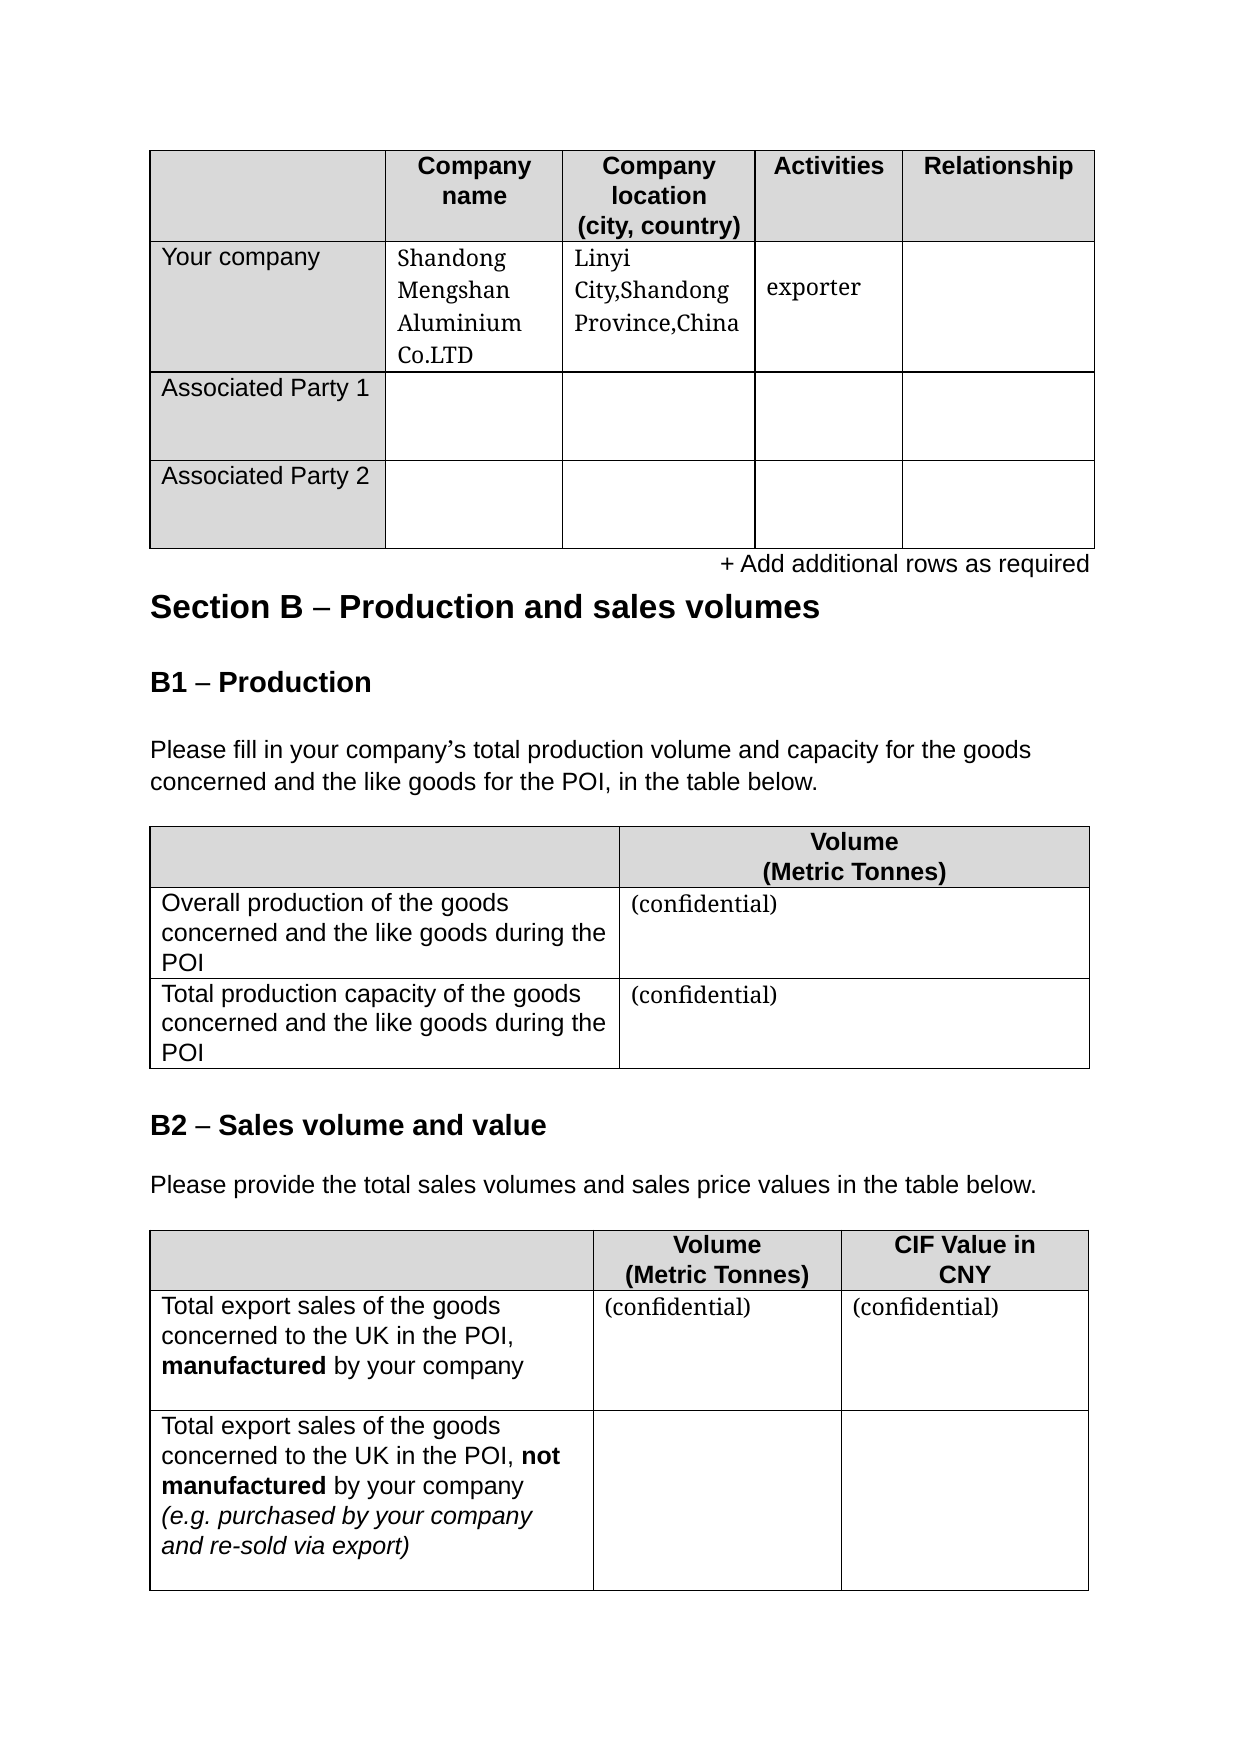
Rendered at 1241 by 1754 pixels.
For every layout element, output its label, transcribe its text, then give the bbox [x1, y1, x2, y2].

table_header Company name [386, 151, 562, 241]
table_header Company location (city, country) [563, 151, 754, 241]
table_cell (confidential) [620, 888, 1089, 977]
table_header Volume (Metric Tonnes) [594, 1231, 841, 1290]
table_cell Overall production of the goods concerned and the like goods during the POI [151, 888, 619, 977]
table_cell [903, 461, 1094, 548]
table_cell Total export sales of the goods concerned to the UK in the POI, not manufactured by your company (e.g. purchased by your company and re-sold via export) [151, 1411, 593, 1589]
text B1 – Production [150, 662, 1090, 701]
table_header [151, 151, 385, 241]
table_cell [594, 1411, 841, 1589]
table_header [151, 827, 619, 887]
table_cell [386, 373, 562, 460]
table_cell (confidential) [842, 1291, 1088, 1410]
table_cell Total production capacity of the goods concerned and the like goods during the POI [151, 979, 619, 1068]
table_cell [563, 373, 754, 460]
table_cell [756, 373, 902, 460]
table_cell Associated Party 1 [151, 373, 385, 460]
table_header [151, 1231, 593, 1290]
table_header Relationship [903, 151, 1094, 241]
table_cell Associated Party 2 [151, 461, 385, 548]
table_cell [563, 461, 754, 548]
text B2 – Sales volume and value [150, 1069, 1090, 1144]
table_cell [903, 373, 1094, 460]
table_cell [386, 461, 562, 548]
table_header CIF Value in CNY [842, 1231, 1088, 1290]
text Please provide the total sales volumes and sales price values in the table below. [150, 1171, 1090, 1199]
table_cell [903, 242, 1094, 371]
text Please fill in your company’s total production volume and capacity for the goods concerned and the like goods for the POI, in the table below. [150, 732, 1090, 796]
text + Add additional rows as required [150, 549, 1090, 578]
table_header Volume (Metric Tonnes) [620, 827, 1089, 887]
table_cell [756, 461, 902, 548]
table_cell (confidential) [594, 1291, 841, 1410]
table_cell Linyi City,Shandong Province,China [563, 242, 754, 371]
table_cell [842, 1411, 1088, 1589]
table_cell Shandong Mengshan Aluminium Co.LTD [386, 242, 562, 371]
table_cell (confidential) [620, 979, 1089, 1068]
table_cell exporter [756, 242, 902, 371]
table_header Activities [756, 151, 902, 241]
table_cell Total export sales of the goods concerned to the UK in the POI, manufactured by your company [151, 1291, 593, 1410]
table_cell Your company [151, 242, 385, 371]
text Section B – Production and sales volumes [150, 583, 1090, 628]
